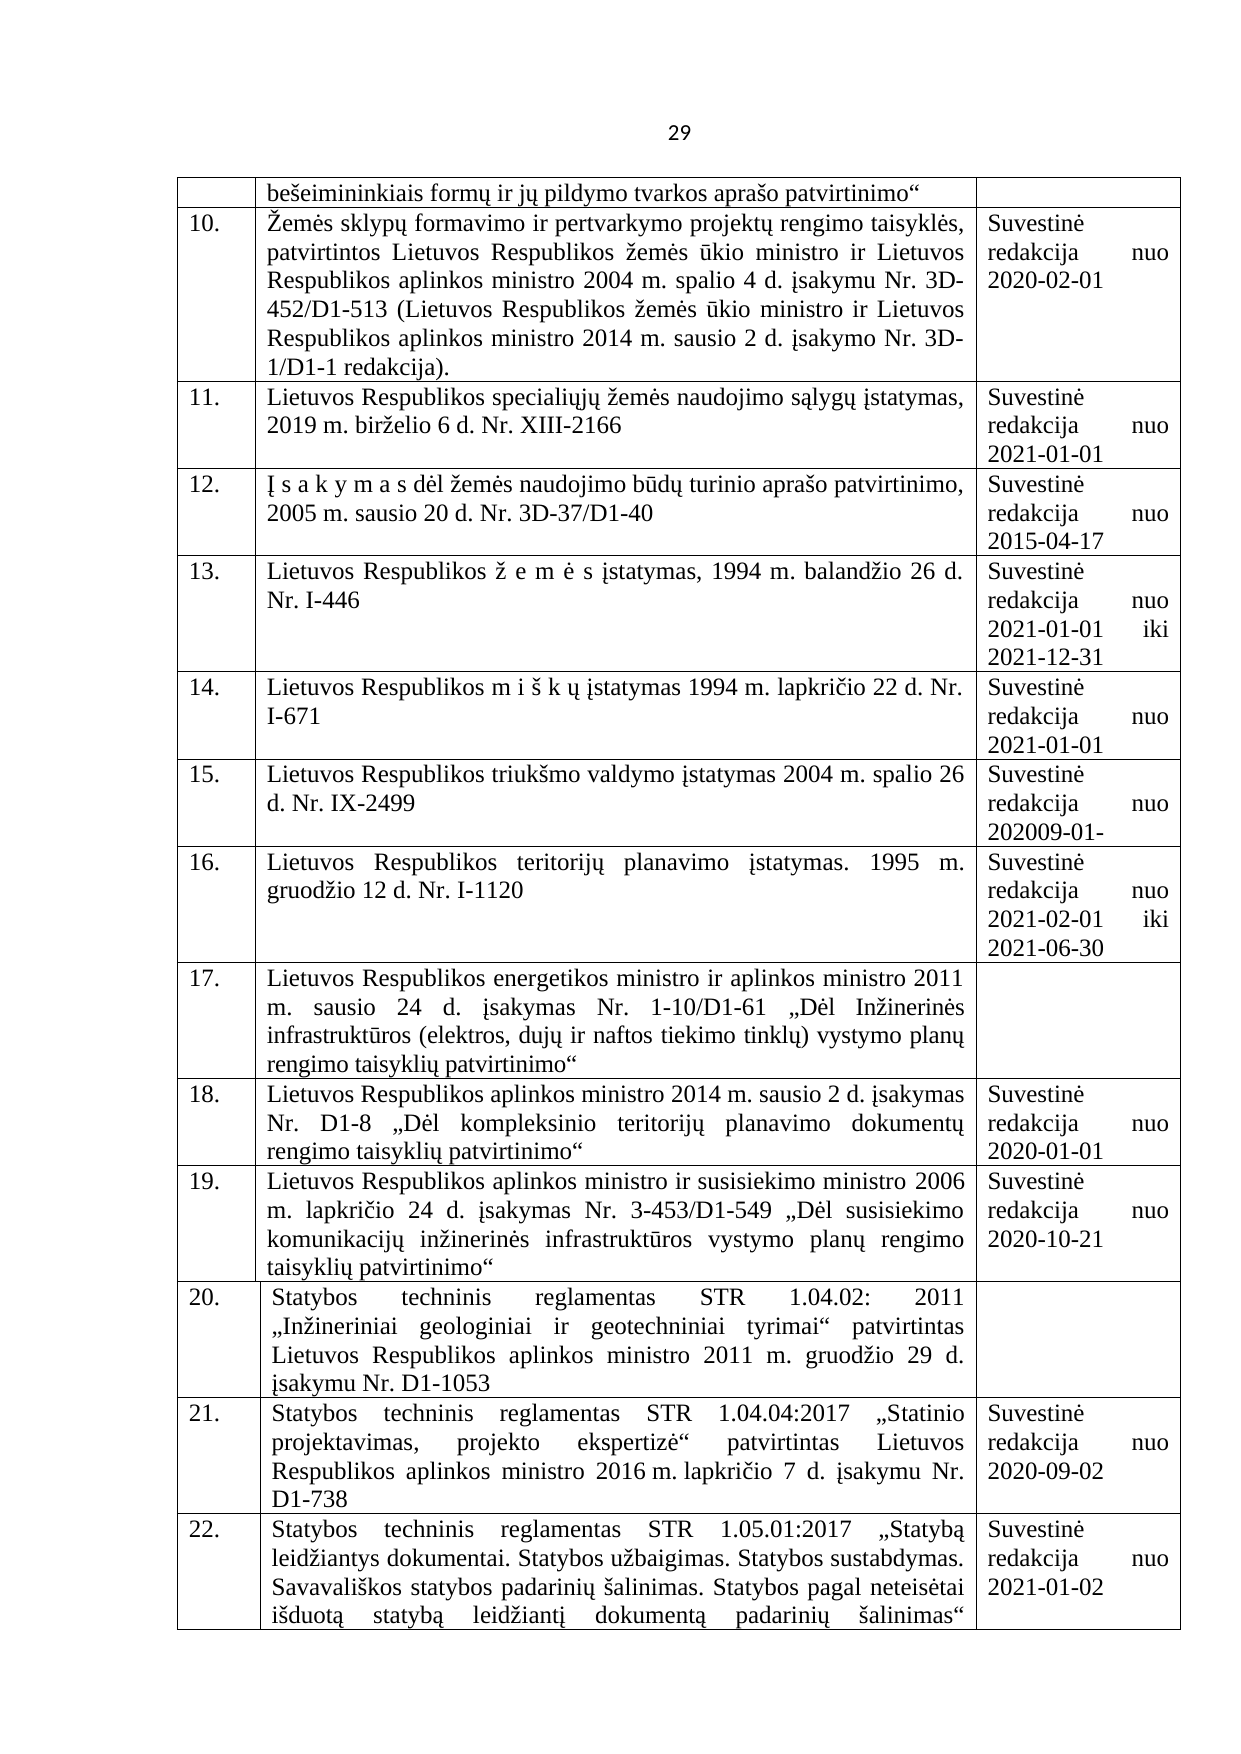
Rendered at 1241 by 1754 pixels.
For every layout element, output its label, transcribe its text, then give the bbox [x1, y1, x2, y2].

table_cell 15. [178, 760, 255, 846]
table_cell 14. [178, 672, 255, 758]
table_cell Suvestinė redakcija nuo 2021-01-01 [977, 382, 1180, 468]
table_cell Lietuvos Respublikos energetikos ministro ir aplinkos ministro 2011 m. sausio 24 d. įsakymas Nr. 1-10/D1-61 „Dėl Inžinerinės infrastruktūros (elektros, dujų ir naftos tiekimo tinklų) vystymo planų rengimo taisyklių patvirtinimo“ [256, 963, 976, 1078]
table_cell Suvestinė redakcija nuo 2020-09-02 [977, 1398, 1180, 1513]
table_cell Suvestinė redakcija nuo 2020-10-21 [977, 1166, 1180, 1281]
table_cell 12. [178, 469, 255, 555]
table_cell 16. [178, 847, 255, 962]
table_cell 11. [178, 382, 255, 468]
table_cell Lietuvos Respublikos aplinkos ministro ir susisiekimo ministro 2006 m. lapkričio 24 d. įsakymas Nr. 3-453/D1-549 „Dėl susisiekimo komunikacijų inžinerinės infrastruktūros vystymo planų rengimo taisyklių patvirtinimo“ [256, 1166, 976, 1281]
table_cell Statybos techninis reglamentas STR 1.04.02: 2011 „Inžineriniai geologiniai ir geotechniniai tyrimai“ patvirtintas Lietuvos Respublikos aplinkos ministro 2011 m. gruodžio 29 d. įsakymu Nr. D1-1053 [261, 1282, 976, 1397]
table_cell Žemės sklypų formavimo ir pertvarkymo projektų rengimo taisyklės, patvirtintos Lietuvos Respublikos žemės ūkio ministro ir Lietuvos Respublikos aplinkos ministro 2004 m. spalio 4 d. įsakymu Nr. 3D-452/D1-513 (Lietuvos Respublikos žemės ūkio ministro ir Lietuvos Respublikos aplinkos ministro 2014 m. sausio 2 d. įsakymo Nr. 3D-1/D1-1 redakcija). [256, 208, 976, 381]
table_cell Suvestinė redakcija nuo 2020-02-01 [977, 208, 1180, 381]
table_cell [178, 178, 255, 207]
table_cell 17. [178, 963, 255, 1078]
table_cell Suvestinė redakcija nuo 2021-02-01 iki 2021-06-30 [977, 847, 1180, 962]
table_cell 10. [178, 208, 255, 381]
table_cell 21. [178, 1398, 260, 1513]
table_cell 20. [178, 1282, 260, 1397]
table_cell 19. [178, 1166, 255, 1281]
table_cell [977, 963, 1180, 1078]
table_cell Suvestinė redakcija nuo 2015-04-17 [977, 469, 1180, 555]
table_cell Suvestinė redakcija nuo 2020-01-01 [977, 1079, 1180, 1165]
table_cell Suvestinė redakcija nuo 2021-01-01 [977, 672, 1180, 758]
table_cell bešeimininkiais formų ir jų pildymo tvarkos aprašo patvirtinimo“ [256, 178, 976, 207]
table_cell Statybos techninis reglamentas STR 1.04.04:2017 „Statinio projektavimas, projekto ekspertizė“ patvirtintas Lietuvos Respublikos aplinkos ministro 2016 m. lapkričio 7 d. įsakymu Nr. D1-738 [261, 1398, 976, 1513]
table_cell Suvestinė redakcija nuo 202009-01- [977, 760, 1180, 846]
table_cell Lietuvos Respublikos ž e m ė s įstatymas, 1994 m. balandžio 26 d. Nr. I-446 [256, 556, 976, 671]
table_cell 22. [178, 1514, 260, 1629]
table_cell 18. [178, 1079, 255, 1165]
table_cell Lietuvos Respublikos triukšmo valdymo įstatymas 2004 m. spalio 26 d. Nr. IX-2499 [256, 760, 976, 846]
table_cell Lietuvos Respublikos teritorijų planavimo įstatymas. 1995 m. gruodžio 12 d. Nr. I-1120 [256, 847, 976, 962]
table_cell 13. [178, 556, 255, 671]
table_cell Į s a k y m a s dėl žemės naudojimo būdų turinio aprašo patvirtinimo, 2005 m. sausio 20 d. Nr. 3D-37/D1-40 [256, 469, 976, 555]
table_cell Statybos techninis reglamentas STR 1.05.01:2017 „Statybą leidžiantys dokumentai. Statybos užbaigimas. Statybos sustabdymas. Savavališkos statybos padarinių šalinimas. Statybos pagal neteisėtai išduotą statybą leidžiantį dokumentą padarinių šalinimas“ [261, 1514, 976, 1629]
table_cell Lietuvos Respublikos m i š k ų įstatymas 1994 m. lapkričio 22 d. Nr. I-671 [256, 672, 976, 758]
table_cell Lietuvos Respublikos aplinkos ministro 2014 m. sausio 2 d. įsakymas Nr. D1-8 „Dėl kompleksinio teritorijų planavimo dokumentų rengimo taisyklių patvirtinimo“ [256, 1079, 976, 1165]
table_cell [977, 1282, 1180, 1397]
table_cell [977, 178, 1180, 207]
table_cell Suvestinė redakcija nuo 2021-01-02 [977, 1514, 1180, 1629]
table_cell Suvestinė redakcija nuo 2021-01-01 iki 2021-12-31 [977, 556, 1180, 671]
table_cell Lietuvos Respublikos specialiųjų žemės naudojimo sąlygų įstatymas, 2019 m. birželio 6 d. Nr. XIII-2166 [256, 382, 976, 468]
